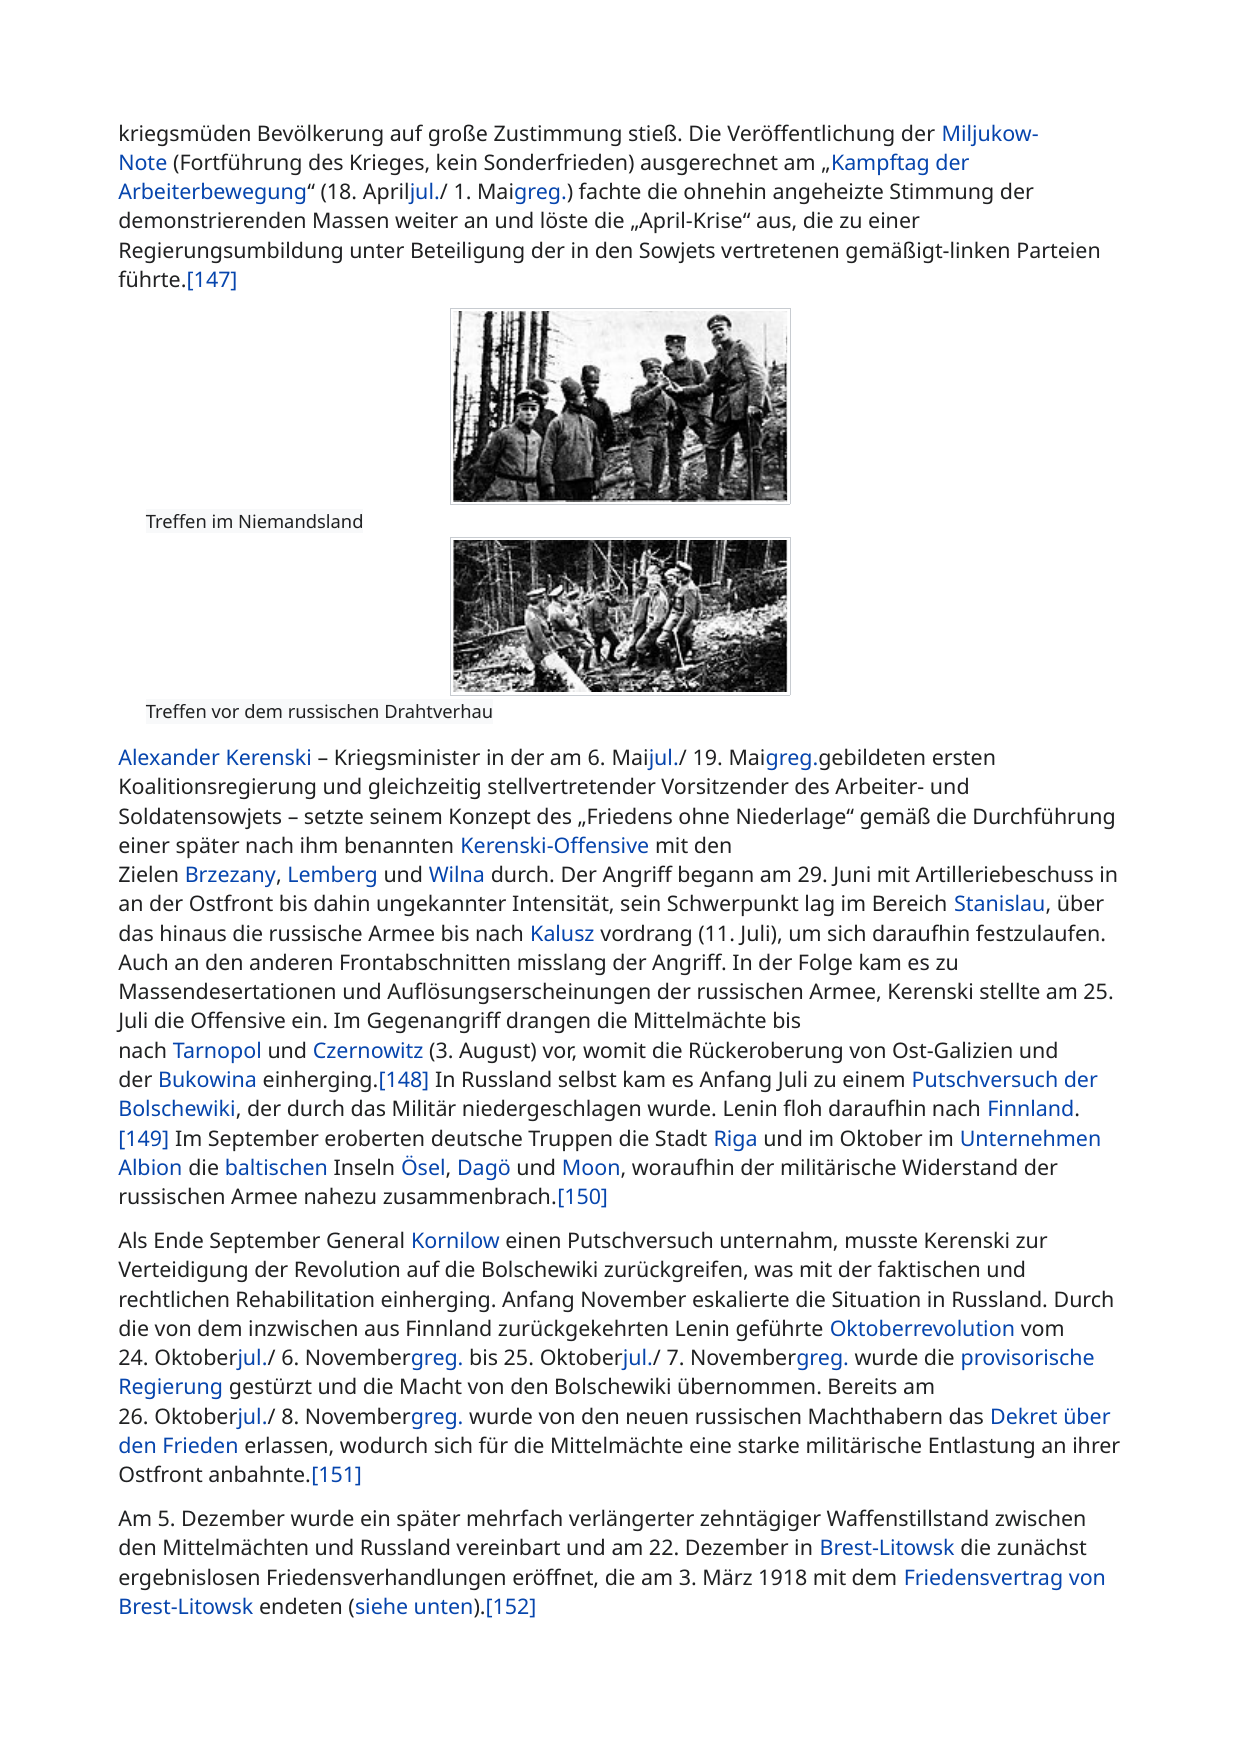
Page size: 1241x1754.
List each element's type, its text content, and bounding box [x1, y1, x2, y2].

text Als Ende September General Kornilow einen Putschversuch unternahm, musste Kerenski zur Verteidigung der Revolution auf die Bolschewiki zurückgreifen, was mit der faktischen und rechtlichen Rehabilitation einherging. Anfang November eskalierte die Situation in Russland. Durch die von dem inzwischen aus Finnland zurückgekehrten Lenin geführte Oktoberrevolution vom 24. Oktoberjul./ 6. Novembergreg. bis 25. Oktoberjul./ 7. Novembergreg. wurde die provisorische Regierung gestürzt und die Macht von den Bolschewiki übernommen. Bereits am 26. Oktoberjul./ 8. Novembergreg. wurde von den neuen russischen Machthabern das Dekret über den Frieden erlassen, wodurch sich für die Mittelmächte eine starke militärische Entlastung an ihrer Ostfront anbahnte.[151] [118, 1226, 1122, 1489]
text Treffen im Niemandsland [123, 508, 1122, 533]
text kriegsmüden Bevölkerung auf große Zustimmung stieß. Die Veröffentlichung der Miljukow-Note (Fortführung des Krieges, kein Sonderfrieden) ausgerechnet am „Kampftag der Arbeiterbewegung“ (18. Apriljul./ 1. Maigreg.) fachte die ohnehin angeheizte Stimmung der demonstrierenden Massen weiter an und löste die „April-Krise“ aus, die zu einer Regierungsumbildung unter Beteiligung der in den Sowjets vertretenen gemäßigt-linken Parteien führte.[147] [118, 118, 1122, 294]
text Am 5. Dezember wurde ein später mehrfach verlängerter zehntägiger Waffenstillstand zwischen den Mittelmächten und Russland vereinbart und am 22. Dezember in Brest-Litowsk die zunächst ergebnislosen Friedensverhandlungen eröffnet, die am 3. März 1918 mit dem Friedensvertrag von Brest-Litowsk endeten (siehe unten).[152] [118, 1503, 1122, 1621]
picture [453, 311, 788, 502]
text Treffen vor dem russischen Drahtverhau [123, 699, 1122, 724]
text Alexander Kerenski – Kriegsminister in der am 6. Maijul./ 19. Maigreg.gebildeten ersten Koalitionsregierung und gleichzeitig stellvertretender Vorsitzender des Arbeiter- und Soldatensowjets – setzte seinem Konzept des „Friedens ohne Niederlage“ gemäß die Durchführung einer später nach ihm benannten Kerenski-Offensive mit den Zielen Brzezany, Lemberg und Wilna durch. Der Angriff begann am 29. Juni mit Artilleriebeschuss in an der Ostfront bis dahin ungekannter Intensität, sein Schwerpunkt lag im Bereich Stanislau, über das hinaus die russische Armee bis nach Kalusz vordrang (11. Juli), um sich daraufhin festzulaufen. Auch an den anderen Frontabschnitten misslang der Angriff. In der Folge kam es zu Massendesertationen und Auflösungserscheinungen der russischen Armee, Kerenski stellte am 25. Juli die Offensive ein. Im Gegenangriff drangen die Mittelmächte bis nach Tarnopol und Czernowitz (3. August) vor, womit die Rückeroberung von Ost-Galizien und der Bukowina einherging.[148] In Russland selbst kam es Anfang Juli zu einem Putschversuch der Bolschewiki, der durch das Militär niedergeschlagen wurde. Lenin floh daraufhin nach Finnland.[149] Im September eroberten deutsche Truppen die Stadt Riga und im Oktober im Unternehmen Albion die baltischen Inseln Ösel, Dagö und Moon, woraufhin der militärische Widerstand der russischen Armee nahezu zusammenbrach.[150] [118, 743, 1122, 1211]
picture [453, 540, 788, 692]
